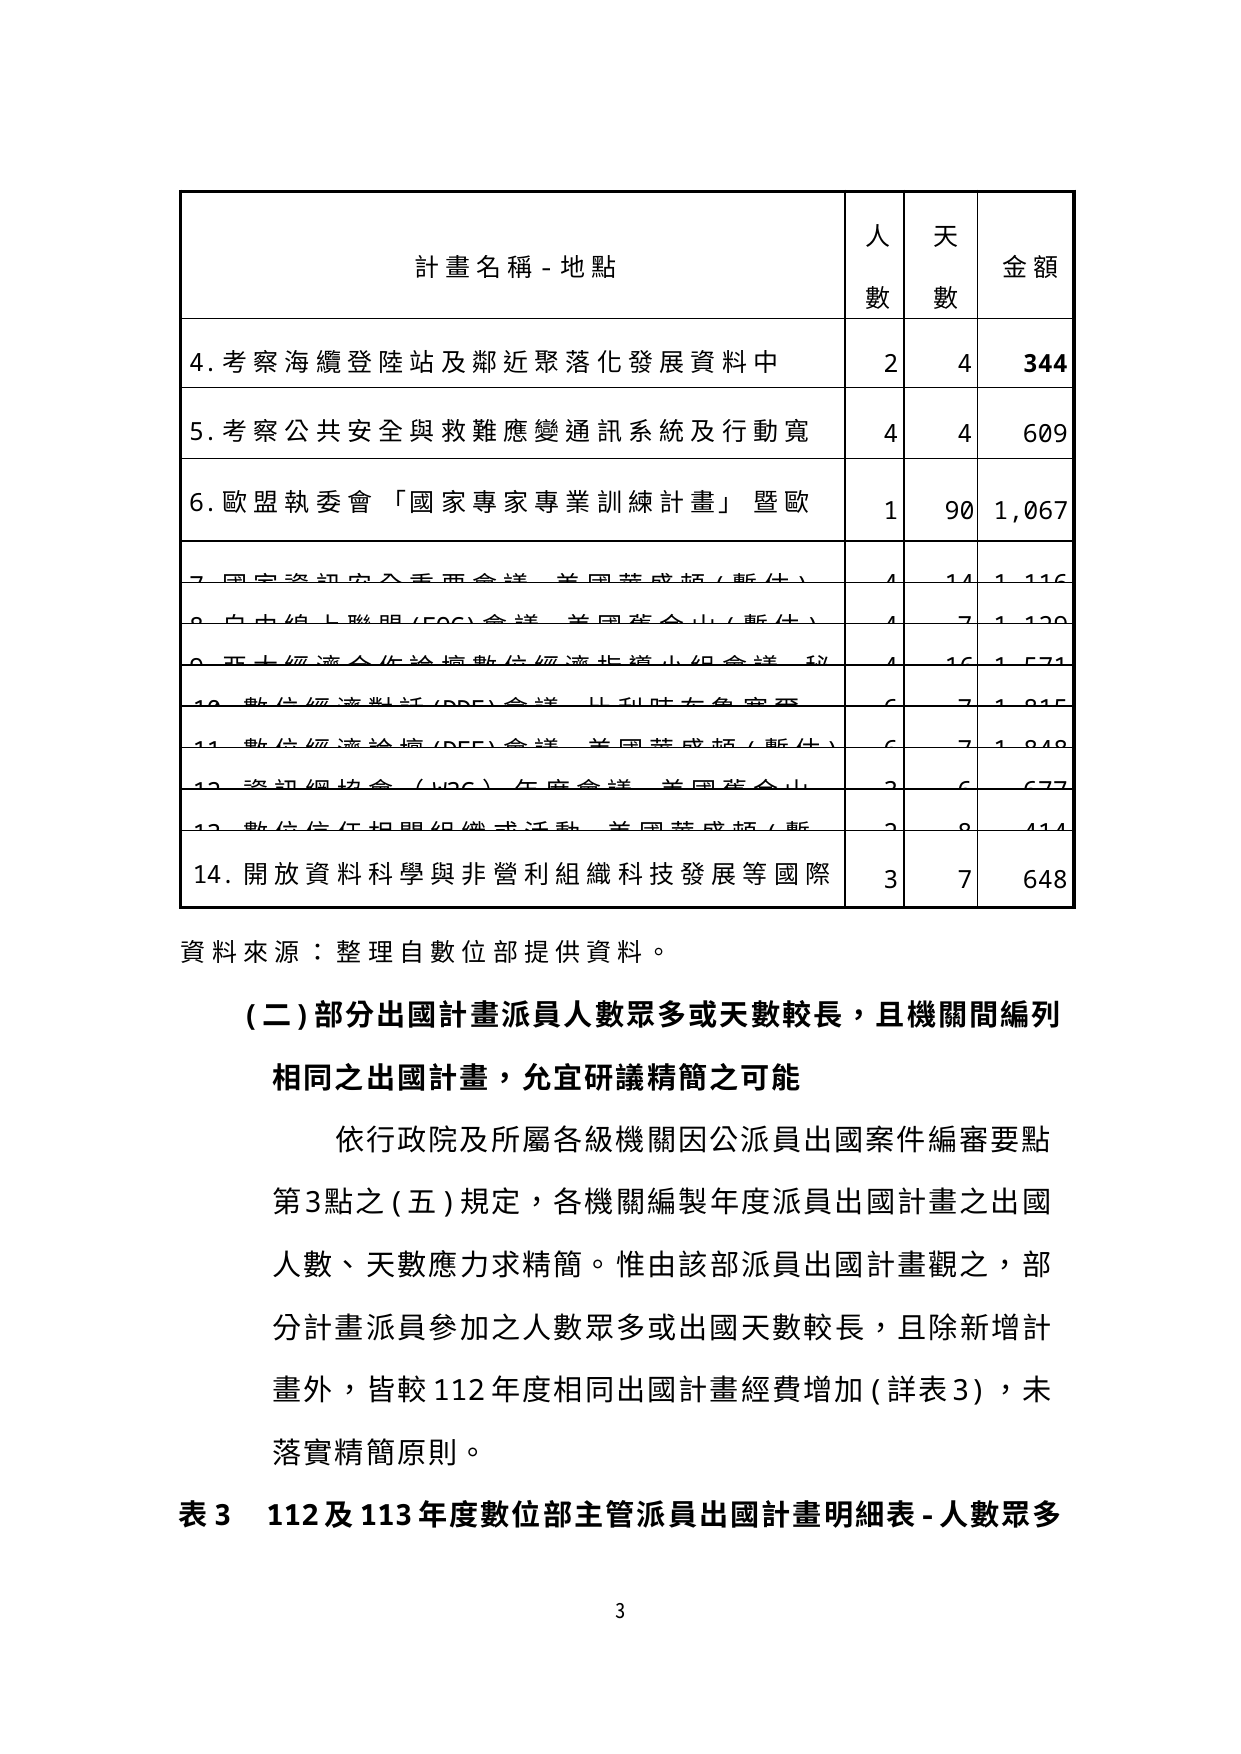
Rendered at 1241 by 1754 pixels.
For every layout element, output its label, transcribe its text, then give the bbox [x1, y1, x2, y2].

table_cell 3 [846, 748, 903, 788]
table_cell 10.數位經濟對話(DDE)會議-比利時布魯塞爾(暫估) [182, 666, 844, 705]
table_cell 1,815 [978, 666, 1072, 705]
table_header 人數 [846, 193, 903, 318]
table_cell 1,116 [978, 542, 1072, 581]
table_header 金額 [978, 193, 1072, 318]
table_cell 7.國家資訊安全重要會議-美國華盛頓(暫估) [182, 542, 844, 581]
text 表3 112及113年度數位部主管派員出國計畫明細表-人數眾多 [177, 1471, 1063, 1534]
table_cell 2 [846, 790, 903, 829]
table_cell 4 [905, 388, 977, 457]
table_cell 4 [846, 388, 903, 457]
table_cell 1,571 [978, 624, 1072, 664]
table_cell 6 [846, 666, 903, 705]
table_cell 12.資訊網協會（W3C）年度會議-美國舊金山(暫估) [182, 748, 844, 788]
table_cell 5.考察公共安全與救難應變通訊系統及行動寬頻業務(5G)建置與應用情形-韓國首爾 [182, 388, 844, 457]
table_cell 7 [905, 707, 977, 747]
text (二)部分出國計畫派員人數眾多或天數較長，且機關間編列相同之出國計畫，允宜研議精簡之可能 [236, 971, 1063, 1096]
table_cell 6.歐盟執委會「國家專家專業訓練計畫」暨歐美亞先進國家文官訓練-歐美亞先進國家 [182, 459, 844, 540]
table_cell 3 [846, 831, 903, 906]
table_cell 4 [905, 319, 977, 387]
table_cell 6 [846, 707, 903, 747]
table_cell 90 [905, 459, 977, 540]
table_cell 4 [846, 624, 903, 664]
table_cell 648 [978, 831, 1072, 906]
table_cell 13.數位信任相關組織或活動-美國華盛頓(暫估) [182, 790, 844, 829]
table_cell 1,848 [978, 707, 1072, 747]
table_cell 7 [905, 583, 977, 623]
table_cell 6 [905, 748, 977, 788]
table_cell 14.開放資料科學與非營利組織科技發展等國際交流合作活動-美國波士頓(暫估) [182, 831, 844, 906]
table_cell 344 [978, 319, 1072, 387]
table_cell 7 [905, 666, 977, 705]
table_cell 4.考察海纜登陸站及鄰近聚落化發展資料中心、網際網路交換中心等-新加坡 [182, 319, 844, 387]
table_cell 7 [905, 831, 977, 906]
table_cell 8.自由線上聯盟(FOC)會議-美國舊金山(暫估) [182, 583, 844, 623]
table_cell 609 [978, 388, 1072, 457]
table_cell 14 [905, 542, 977, 581]
table_cell 4 [846, 542, 903, 581]
text 依行政院及所屬各級機關因公派員出國案件編審要點第3點之(五)規定，各機關編製年度派員出國計畫之出國人數、天數應力求精簡。惟由該部派員出國計畫觀之，部分計畫派員參加之人數眾多或出國天數較長，且除新增計畫外，皆較112年度相同出國計畫經費增加(詳表3)，未落實精簡原則。 [266, 1096, 1063, 1471]
text 資料來源：整理自數位部提供資料。 [177, 909, 1063, 971]
table_cell 1 [846, 459, 903, 540]
table_cell 11.數位經濟論壇(DEF)會議-美國華盛頓(暫估) [182, 707, 844, 747]
table_cell 677 [978, 748, 1072, 788]
table_cell 1,129 [978, 583, 1072, 623]
table_cell 2 [846, 319, 903, 387]
table_cell 8 [905, 790, 977, 829]
table_cell 414 [978, 790, 1072, 829]
table_cell 9.亞太經濟合作論壇數位經濟指導小組會議-秘魯 [182, 624, 844, 664]
table_cell 4 [846, 583, 903, 623]
table_header 天數 [905, 193, 977, 318]
table_header 計畫名稱-地點 [182, 193, 844, 318]
table_cell 1,067 [978, 459, 1072, 540]
table_cell 16 [905, 624, 977, 664]
